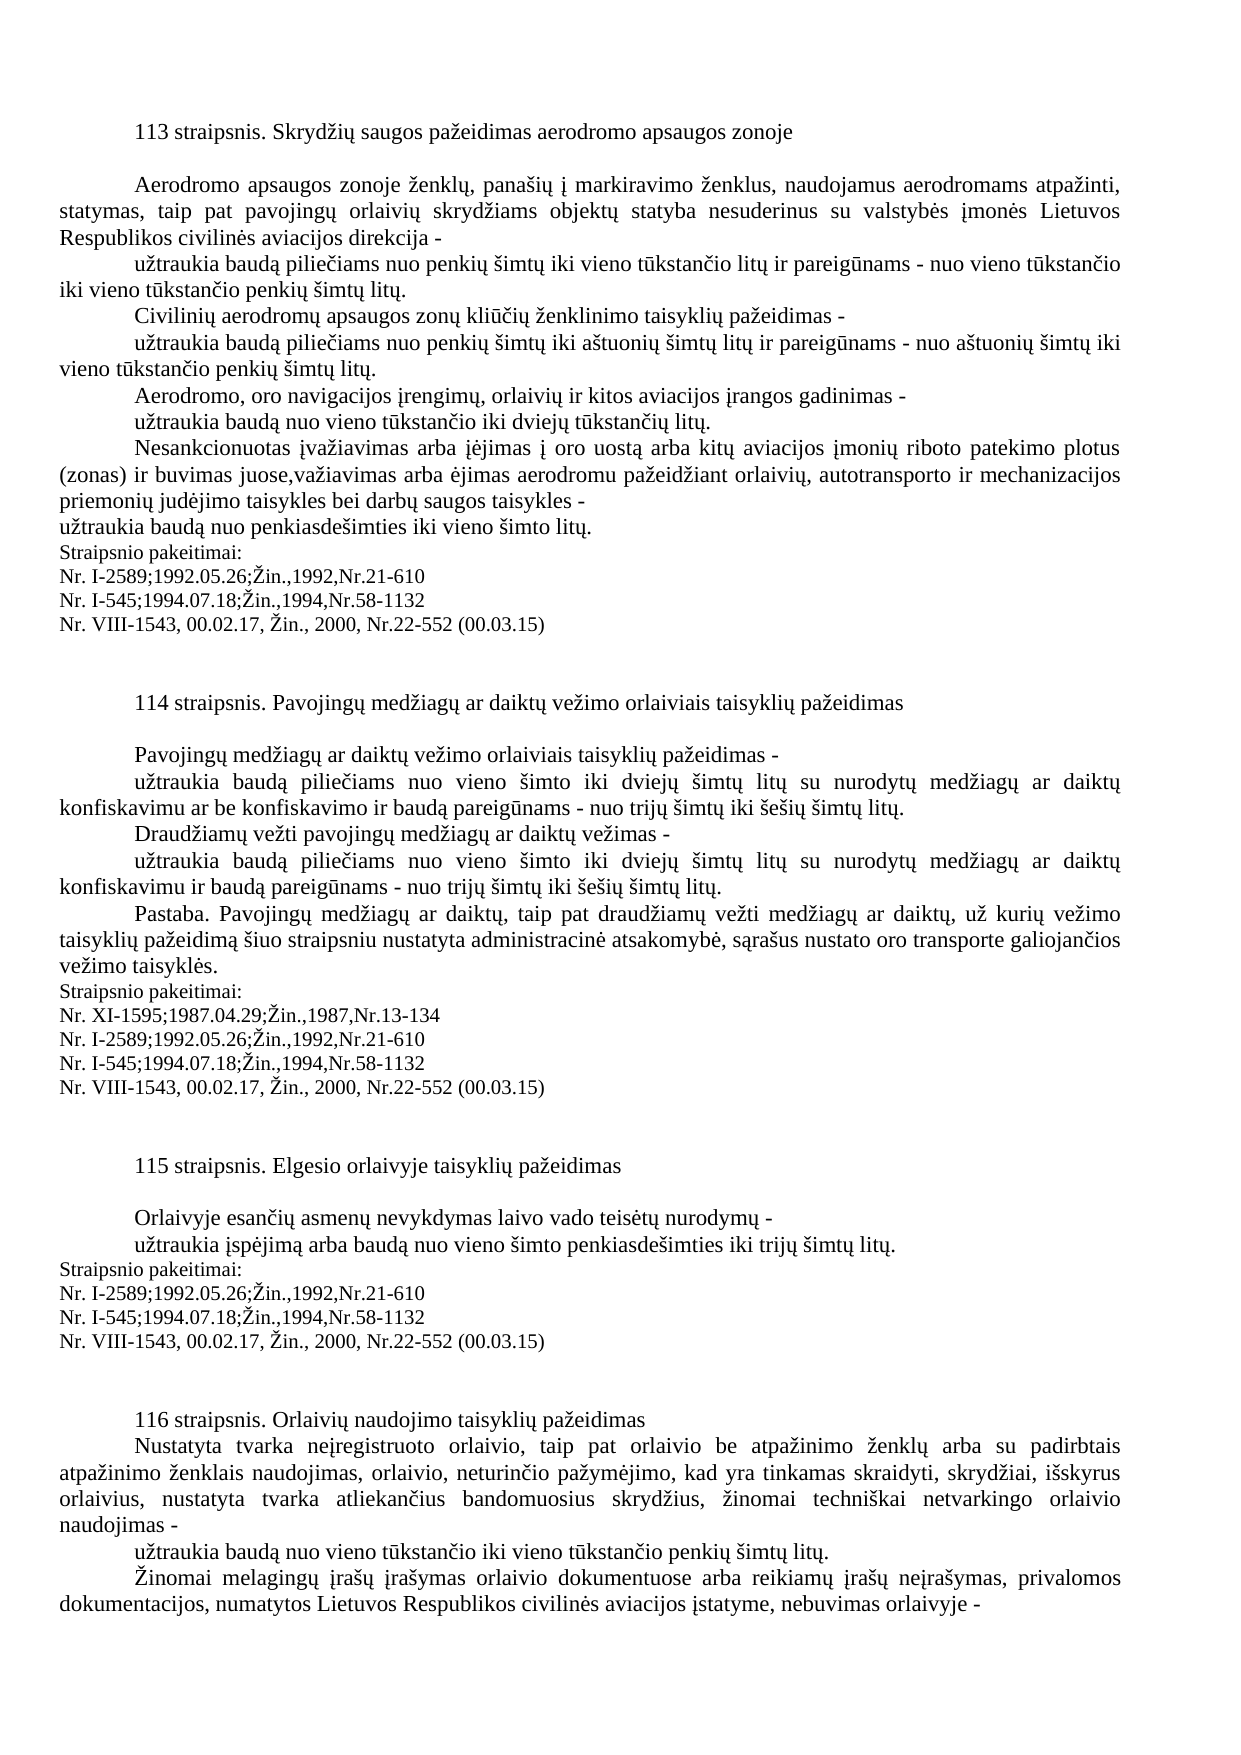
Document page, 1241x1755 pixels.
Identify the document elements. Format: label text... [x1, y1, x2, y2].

text Nr. XI-1595;1987.04.29;Žin.,1987,Nr.13-134 [59, 1003, 1122, 1027]
text užtraukia baudą piliečiams nuo vieno šimto iki dviejų šimtų litų su nurodytų medžiagų ar daiktų konfiskavimu ir baudą pareigūnams - nuo trijų šimtų iki šešių šimtų litų. [59, 847, 1122, 899]
text Straipsnio pakeitimai: [59, 979, 1122, 1003]
text užtraukia įspėjimą arba baudą nuo vieno šimto penkiasdešimties iki trijų šimtų litų. [59, 1231, 1122, 1257]
text Nr. I-545;1994.07.18;Žin.,1994,Nr.58-1132 [59, 1305, 1122, 1329]
text 113 straipsnis. Skrydžių saugos pažeidimas aerodromo apsaugos zonoje [59, 118, 1122, 144]
text užtraukia baudą nuo vieno tūkstančio iki vieno tūkstančio penkių šimtų litų. [59, 1538, 1122, 1564]
text Pastaba. Pavojingų medžiagų ar daiktų, taip pat draudžiamų vežti medžiagų ar daiktų, už kurių vežimo taisyklių pažeidimą šiuo straipsniu nustatyta administracinė atsakomybė, sąrašus nustato oro transporte galiojančios vežimo taisyklės. [59, 899, 1122, 979]
text 115 straipsnis. Elgesio orlaivyje taisyklių pažeidimas [59, 1152, 1122, 1178]
text 116 straipsnis. Orlaivių naudojimo taisyklių pažeidimas [59, 1406, 1122, 1432]
text Nustatyta tvarka neįregistruoto orlaivio, taip pat orlaivio be atpažinimo ženklų arba su padirbtais atpažinimo ženklais naudojimas, orlaivio, neturinčio pažymėjimo, kad yra tinkamas skraidyti, skrydžiai, išskyrus orlaivius, nustatyta tvarka atliekančius bandomuosius skrydžius, žinomai techniškai netvarkingo orlaivio naudojimas - [59, 1432, 1122, 1538]
text Civilinių aerodromų apsaugos zonų kliūčių ženklinimo taisyklių pažeidimas - [59, 303, 1122, 329]
text užtraukia baudą piliečiams nuo penkių šimtų iki vieno tūkstančio litų ir pareigūnams - nuo vieno tūkstančio iki vieno tūkstančio penkių šimtų litų. [59, 250, 1122, 303]
text Pavojingų medžiagų ar daiktų vežimo orlaiviais taisyklių pažeidimas - [59, 741, 1122, 768]
text Orlaivyje esančių asmenų nevykdymas laivo vado teisėtų nurodymų - [59, 1204, 1122, 1231]
text Straipsnio pakeitimai: [59, 1257, 1122, 1281]
text užtraukia baudą nuo penkiasdešimties iki vieno šimto litų. [59, 513, 1122, 540]
text užtraukia baudą piliečiams nuo vieno šimto iki dviejų šimtų litų su nurodytų medžiagų ar daiktų konfiskavimu ar be konfiskavimo ir baudą pareigūnams - nuo trijų šimtų iki šešių šimtų litų. [59, 768, 1122, 821]
text Nr. I-2589;1992.05.26;Žin.,1992,Nr.21-610 [59, 1281, 1122, 1305]
text Nesankcionuotas įvažiavimas arba įėjimas į oro uostą arba kitų aviacijos įmonių riboto patekimo plotus (zonas) ir buvimas juose,važiavimas arba ėjimas aerodromu pažeidžiant orlaivių, autotransporto ir mechanizacijos priemonių judėjimo taisykles bei darbų saugos taisykles - [59, 434, 1122, 513]
text Straipsnio pakeitimai: [59, 540, 1122, 564]
text Nr. I-545;1994.07.18;Žin.,1994,Nr.58-1132 [59, 588, 1122, 612]
text Nr. VIII-1543, 00.02.17, Žin., 2000, Nr.22-552 (00.03.15) [59, 1329, 1122, 1353]
text užtraukia baudą piliečiams nuo penkių šimtų iki aštuonių šimtų litų ir pareigūnams - nuo aštuonių šimtų iki vieno tūkstančio penkių šimtų litų. [59, 329, 1122, 382]
text Nr. I-545;1994.07.18;Žin.,1994,Nr.58-1132 [59, 1051, 1122, 1075]
text Aerodromo, oro navigacijos įrengimų, orlaivių ir kitos aviacijos įrangos gadinimas - [59, 382, 1122, 408]
text Nr. VIII-1543, 00.02.17, Žin., 2000, Nr.22-552 (00.03.15) [59, 1075, 1122, 1099]
text Nr. I-2589;1992.05.26;Žin.,1992,Nr.21-610 [59, 564, 1122, 588]
text užtraukia baudą nuo vieno tūkstančio iki dviejų tūkstančių litų. [59, 408, 1122, 434]
text 114 straipsnis. Pavojingų medžiagų ar daiktų vežimo orlaiviais taisyklių pažeidimas [134, 689, 1122, 715]
text Aerodromo apsaugos zonoje ženklų, panašių į markiravimo ženklus, naudojamus aerodromams atpažinti, statymas, taip pat pavojingų orlaivių skrydžiams objektų statyba nesuderinus su valstybės įmonės Lietuvos Respublikos civilinės aviacijos direkcija - [59, 171, 1122, 250]
text Žinomai melagingų įrašų įrašymas orlaivio dokumentuose arba reikiamų įrašų neįrašymas, privalomos dokumentacijos, numatytos Lietuvos Respublikos civilinės aviacijos įstatyme, nebuvimas orlaivyje - [59, 1564, 1122, 1617]
text Nr. I-2589;1992.05.26;Žin.,1992,Nr.21-610 [59, 1027, 1122, 1051]
text Nr. VIII-1543, 00.02.17, Žin., 2000, Nr.22-552 (00.03.15) [59, 612, 1122, 636]
text Draudžiamų vežti pavojingų medžiagų ar daiktų vežimas - [59, 821, 1122, 847]
